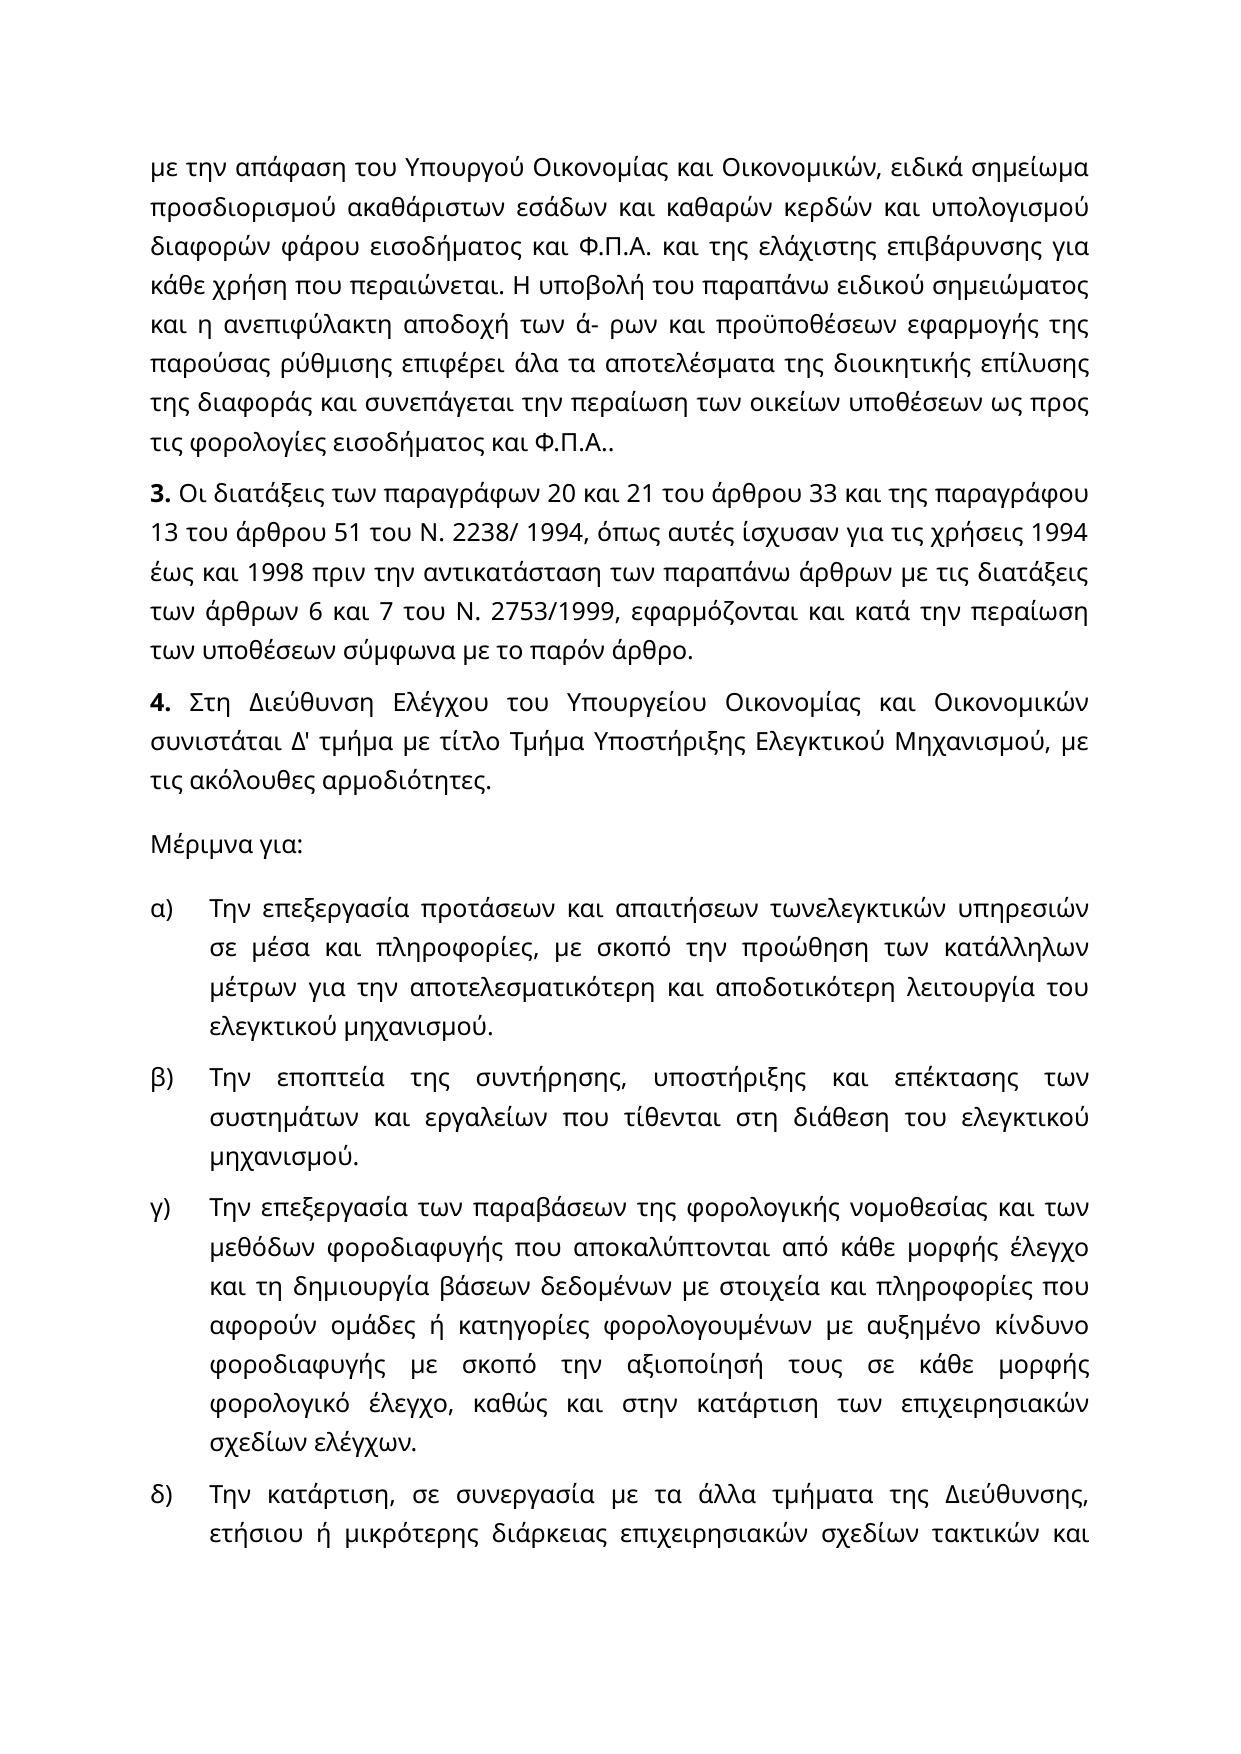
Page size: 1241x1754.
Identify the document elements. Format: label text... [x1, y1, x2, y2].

text Μέριμνα για: [150, 827, 1090, 861]
list α) Την επεξεργασία προτάσεων και απαιτήσεων τωνελεγκτικών υπηρεσιών σε μέσα και πληροφορίες, με σκοπό την προώθηση των κατάλληλων μέτρων για την αποτελεσματικότερη και αποδοτικότερη λειτουργία του ελεγκτικού μηχανισμού. [150, 891, 1090, 1042]
list γ) Την επεξεργασία των παραβάσεων της φορολογικής νομοθεσίας και των μεθόδων φοροδιαφυγής που αποκαλύπτονται από κάθε μορφής έλεγχο και τη δημιουργία βάσεων δεδομένων με στοιχεία και πληροφορίες που αφορούν ομάδες ή κατηγορίες φορολογουμένων με αυξημένο κίνδυνο φοροδιαφυγής με σκοπό την αξιοποίησή τους σε κάθε μορφής φορολογικό έλεγχο, καθώς και στην κατάρτιση των επιχειρησιακών σχεδίων ελέγχων. [150, 1190, 1090, 1459]
text 4. Στη Διεύθυνση Ελέγχου του Υπουργείου Οικονομίας και Οικονομικών συνιστάται Δ' τμήμα με τίτλο Τμήμα Υποστήριξης Ελεγκτικού Μηχανισμού, με τις ακόλουθες αρμοδιότητες. [150, 684, 1090, 797]
list δ) Την κατάρτιση, σε συνεργασία με τα άλλα τμήματα της Διεύθυνσης, ετήσιου ή μικρότερης διάρκειας επιχειρησιακών σχεδίων τακτικών και [150, 1477, 1090, 1550]
text με την απάφαση του Υπουργού Οικονομίας και Οικονομικών, ειδικά σημείωμα προσδιορισμού ακαθάριστων εσάδων και καθαρών κερδών και υπολογισμού διαφορών φάρου εισοδήματος και Φ.Π.Α. και της ελάχιστης επιβάρυνσης για κάθε χρήση που περαιώνεται. Η υποβολή του παραπάνω ειδικού σημειώματος και η ανεπιφύλακτη αποδοχή των ά- ρων και προϋποθέσεων εφαρμογής της παρούσας ρύθμισης επιφέρει άλα τα αποτελέσματα της διοικητικής επίλυσης της διαφοράς και συνεπάγεται την περαίωση των οικείων υποθέσεων ως προς τις φορολογίες εισοδήματος και Φ.Π.Α.. [150, 150, 1090, 458]
text 3. Οι διατάξεις των παραγράφων 20 και 21 του άρθρου 33 και της παραγράφου 13 του άρθρου 51 του Ν. 2238/ 1994, όπως αυτές ίσχυσαν για τις χρήσεις 1994 έως και 1998 πριν την αντικατάσταση των παραπάνω άρθρων με τις διατάξεις των άρθρων 6 και 7 του Ν. 2753/1999, εφαρμόζονται και κατά την περαίωση των υποθέσεων σύμφωνα με το παρόν άρθρο. [150, 476, 1090, 667]
list β) Την εποπτεία της συντήρησης, υποστήριξης και επέκτασης των συστημάτων και εργαλείων που τίθενται στη διάθεση του ελεγκτικού μηχανισμού. [150, 1060, 1090, 1172]
